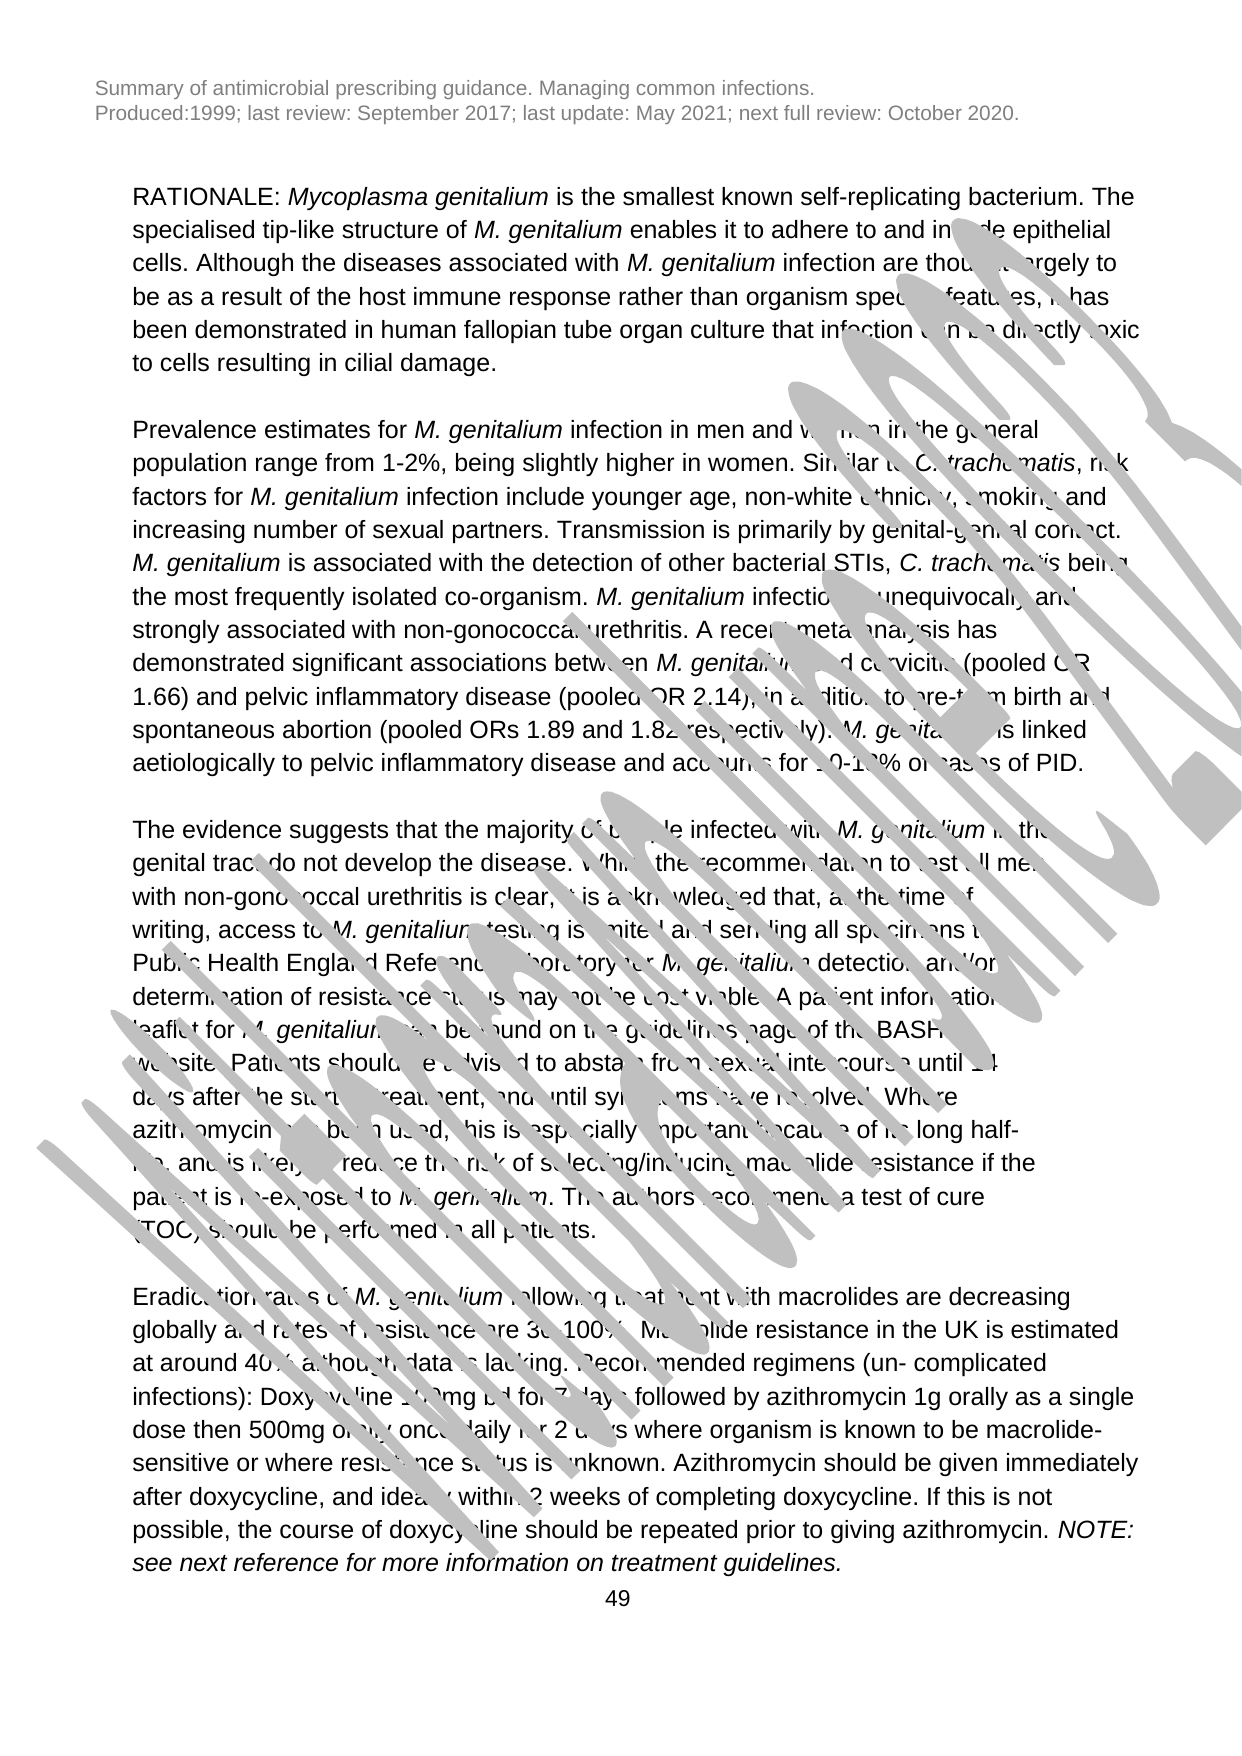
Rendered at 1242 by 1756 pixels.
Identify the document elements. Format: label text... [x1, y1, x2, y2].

text Eradication rates of M. genitalium following treatment with macrolides are decreasing globally and rates of resistance are 30-100%. Macrolide resistance in the UK is estimated at around 40% although data is lacking. Recommended regimens (un- complicated infections): Doxycycline 100mg bd for 7 days followed by azithromycin 1g orally as a single dose then 500mg orally once daily for 2 days where organism is known to be macrolide-sensitive or where resistance status is unknown. Azithromycin should be given immediately after doxycycline, and ideally within 2 weeks of completing doxycycline. If this is not possible, the course of doxycycline should be repeated prior to giving azithromycin. NOTE: see next reference for more information on treatment guidelines. [132, 1277, 1147, 1577]
text The evidence suggests that the majority of people infected with M. genitalium in the genital tract do not develop the disease. Whilst the recommendation to test all men with non-gonococcal urethritis is clear, it is acknowledged that, at the time of writing, access to M. genitalium testing is limited and sending all specimens to Public Health England Reference laboratory for M. genitalium detection and/or determination of resistance status may not be cost viable. A patient information leaflet for M. genitalium can be found on the guidelines page of the BASHH website. Patients should be advised to abstain from sexual intercourse until 14 days after the start of treatment, and until symptoms have resolved. Where azithromycin has been used, this is especially important because of its long half-life, and is likely to reduce the risk of selecting/inducing macrolide resistance if the patient is re-exposed to M. genitalium. The authors recommend a test of cure (TOC) should be performed in all patients. [132, 811, 1054, 1244]
text RATIONALE: Mycoplasma genitalium is the smallest known self-replicating bacterium. The specialised tip-like structure of M. genitalium enables it to adhere to and invade epithelial cells. Although the diseases associated with M. genitalium infection are thought largely to be as a result of the host immune response rather than organism specific features, it has been demonstrated in human fallopian tube organ culture that infection can be directly toxic to cells resulting in cilial damage. [132, 177, 1147, 377]
text Prevalence estimates for M. genitalium infection in men and women in the general population range from 1-2%, being slightly higher in women. Similar to C. trachomatis, risk factors for M. genitalium infection include younger age, non-white ethnicity, smoking and increasing number of sexual partners. Transmission is primarily by genital-genital contact. M. genitalium is associated with the detection of other bacterial STIs, C. trachomatis being the most frequently isolated co-organism. M. genitalium infection is unequivocally and strongly associated with non-gonococcal urethritis. A recent meta-analysis has demonstrated significant associations between M. genitalium and cervicitis (pooled OR 1.66) and pelvic inflammatory disease (pooled OR 2.14), in addition to pre-term birth and spontaneous abortion (pooled ORs 1.89 and 1.82 respectively). M. genitalium is linked aetiologically to pelvic inflammatory disease and accounts for 10-13% of cases of PID. [132, 411, 1146, 777]
text Prevalence estimates for M. genitalium infection in men and women in the general population range from 1-2%, being slightly higher in women. Similar to C. trachomatis, risk factors for M. genitalium infection include younger age, non-white ethnicity, smoking and increasing number of sexual partners. Transmission is primarily by genital-genital contact. M. genitalium is associated with the detection of other bacterial STIs, C. trachomatis being the most frequently isolated co-organism. M. genitalium infection is unequivocally and strongly associated with non-gonococcal urethritis. A recent meta-analysis has demonstrated significant associations between M. genitalium and cervicitis (pooled OR 1.66) and pelvic inflammatory disease (pooled OR 2.14), in addition to pre-term birth and spontaneous abortion (pooled ORs 1.89 and 1.82 respectively). M. genitalium is linked aetiologically to pelvic inflammatory disease and accounts for 10-13% of cases of PID. [984, 526, 1147, 751]
text Prevalence estimates for M. genitalium infection in men and women in the general population range from 1-2%, being slightly higher in women. Similar to C. trachomatis, risk factors for M. genitalium infection include younger age, non-white ethnicity, smoking and increasing number of sexual partners. Transmission is primarily by genital-genital contact. M. genitalium is associated with the detection of other bacterial STIs, C. trachomatis being the most frequently isolated co-organism. M. genitalium infection is unequivocally and strongly associated with non-gonococcal urethritis. A recent meta-analysis has demonstrated significant associations between M. genitalium and cervicitis (pooled OR 1.66) and pelvic inflammatory disease (pooled OR 2.14), in addition to pre-term birth and spontaneous abortion (pooled ORs 1.89 and 1.82 respectively). M. genitalium is linked aetiologically to pelvic inflammatory disease and accounts for 10-13% of cases of PID. [968, 411, 1147, 585]
text Prevalence estimates for M. genitalium infection in men and women in the general population range from 1-2%, being slightly higher in women. Similar to C. trachomatis, risk factors for M. genitalium infection include younger age, non-white ethnicity, smoking and increasing number of sexual partners. Transmission is primarily by genital-genital contact. M. genitalium is associated with the detection of other bacterial STIs, C. trachomatis being the most frequently isolated co-organism. M. genitalium infection is unequivocally and strongly associated with non-gonococcal urethritis. A recent meta-analysis has demonstrated significant associations between M. genitalium and cervicitis (pooled OR 1.66) and pelvic inflammatory disease (pooled OR 2.14), in addition to pre-term birth and spontaneous abortion (pooled ORs 1.89 and 1.82 respectively). M. genitalium is linked aetiologically to pelvic inflammatory disease and accounts for 10-13% of cases of PID. [907, 411, 1147, 660]
